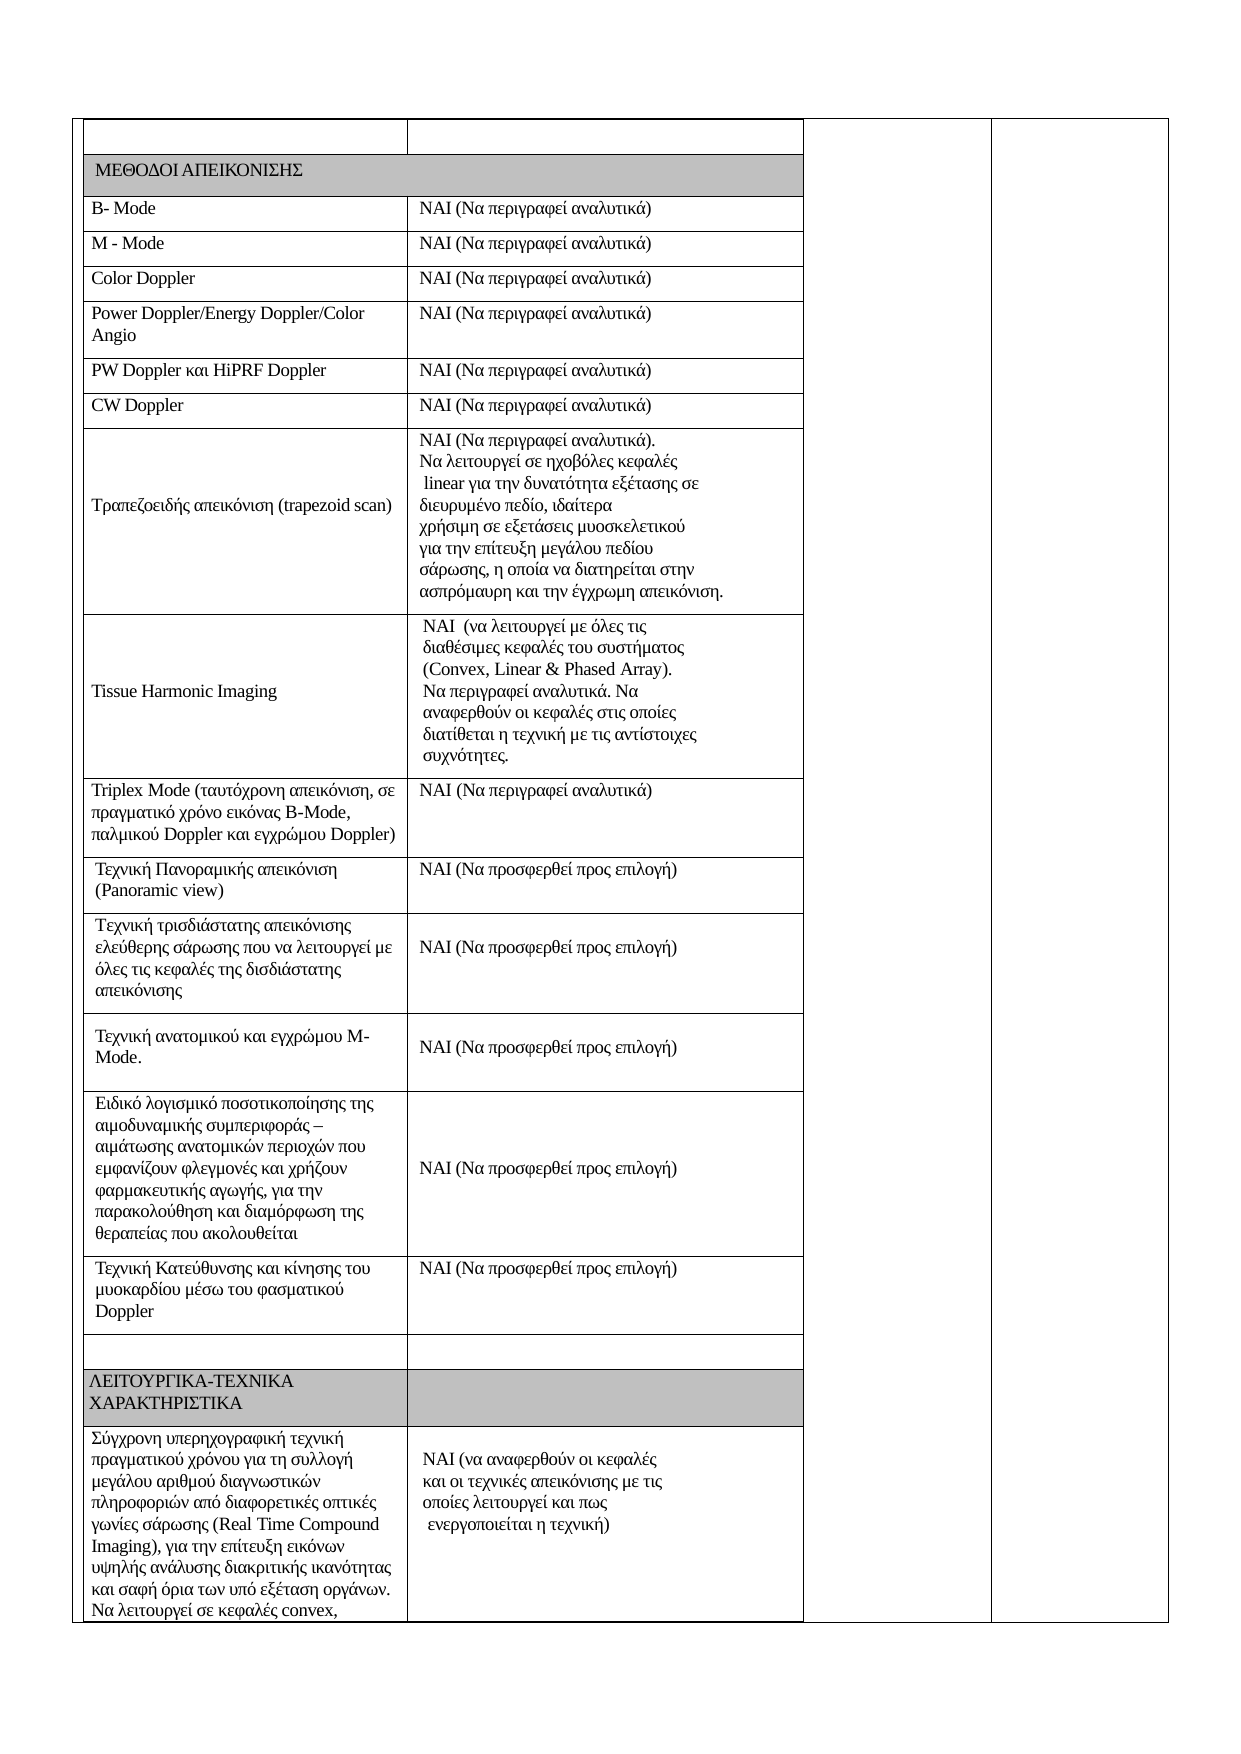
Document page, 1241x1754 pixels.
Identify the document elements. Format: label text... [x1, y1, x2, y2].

table_cell [408, 120, 803, 154]
table_cell [408, 1335, 803, 1369]
table_cell Σύγχρονη υπερηχογραφική τεχνική πραγματικού χρόνου για τη συλλογή μεγάλου αριθμού διαγνωστικών πληροφοριών από διαφορετικές οπτικές γωνίες σάρωσης (Real Time Compound Imaging), για την επίτευξη εικόνων υψηλής ανάλυσης διακριτικής ικανότητας και σαφή όρια των υπό εξέταση οργάνων. Να λειτουργεί σε κεφαλές convex, [84, 1427, 407, 1621]
table_cell ΝΑΙ (να αναφερθούν οι κεφαλές και οι τεχνικές απεικόνισης με τις οποίες λειτουργεί και πως ενεργοποιείται η τεχνική) [408, 1427, 803, 1621]
table_cell ΝΑΙ (Να περιγραφεί αναλυτικά) [408, 394, 803, 428]
table_cell [84, 1335, 407, 1369]
table_cell Ειδικό λογισμικό ποσοτικοποίησης της αιμοδυναμικής συμπεριφοράς – αιμάτωσης ανατομικών περιοχών που εμφανίζουν φλεγμονές και χρήζουν φαρμακευτικής αγωγής, για την παρακολούθηση και διαμόρφωση της θεραπείας που ακολουθείται [84, 1092, 407, 1256]
table_cell MΕΘΟΔΟΙ ΑΠΕΙΚΟΝΙΣΗΣ [84, 155, 803, 196]
table_cell Τραπεζοειδής απεικόνιση (trapezoid scan) [84, 429, 407, 614]
table_cell Tεχνική τρισδιάστατης απεικόνισης ελεύθερης σάρωσης που να λειτουργεί με όλες τις κεφαλές της δισδιάστατης απεικόνισης [84, 914, 407, 1013]
table_cell [84, 120, 407, 154]
table_cell ΝΑΙ (Να προσφερθεί προς επιλογή) [408, 914, 803, 1013]
table_cell ΝΑΙ (Να περιγραφεί αναλυτικά) [408, 267, 803, 301]
table_cell [804, 119, 991, 1622]
table_cell Τεχνική ανατομικού και εγχρώμου M-Mode. [84, 1014, 407, 1091]
table_cell ΝΑΙ (Να περιγραφεί αναλυτικά). Να λειτουργεί σε ηχοβόλες κεφαλές linear για την δυνατότητα εξέτασης σε διευρυμένο πεδίο, ιδαίτερα χρήσιμη σε εξετάσεις μυοσκελετικού για την επίτευξη μεγάλου πεδίου σάρωσης, η οποία να διατηρείται στην ασπρόμαυρη και την έγχρωμη απεικόνιση. [408, 429, 803, 614]
table_cell M - Mode [84, 232, 407, 266]
table_cell ΝΑΙ (Να προσφερθεί προς επιλογή) [408, 1014, 803, 1091]
table_cell ΝΑΙ (Να περιγραφεί αναλυτικά) [408, 197, 803, 231]
table_cell ΝΑΙ (Να περιγραφεί αναλυτικά) [408, 779, 803, 857]
table_cell PW Doppler και HiPRF Doppler [84, 359, 407, 393]
table_cell [992, 119, 1168, 1622]
table_cell ΝΑΙ (να λειτουργεί με όλες τις διαθέσιμες κεφαλές του συστήματος (Convex, Linear & Phased Array). Να περιγραφεί αναλυτικά. Να αναφερθούν οι κεφαλές στις οποίες διατίθεται η τεχνική με τις αντίστοιχες συχνότητες. [408, 615, 803, 778]
table_cell Triplex Mode (ταυτόχρονη απεικόνιση, σε πραγματικό χρόνο εικόνας B-Mode, παλμικού Doppler και εγχρώμου Doppler) [84, 779, 407, 857]
table_cell ΝΑΙ (Να προσφερθεί προς επιλογή) [408, 1257, 803, 1334]
table_cell ΝΑΙ (Να προσφερθεί προς επιλογή) [408, 858, 803, 913]
table_cell ΝΑΙ (Να περιγραφεί αναλυτικά) [408, 232, 803, 266]
table_cell B- Mode [84, 197, 407, 231]
table_cell [73, 119, 83, 1622]
table_cell Τεχνική Κατεύθυνσης και κίνησης του μυοκαρδίου μέσω του φασματικού Doppler [84, 1257, 407, 1334]
table_cell Color Doppler [84, 267, 407, 301]
table_cell Tissue Harmonic Imaging [84, 615, 407, 778]
table_cell Τεχνική Πανοραμικής απεικόνιση (Panoramic view) [84, 858, 407, 913]
table_cell ΝΑΙ (Να προσφερθεί προς επιλογή) [408, 1092, 803, 1256]
table_cell [408, 1370, 803, 1426]
table_cell CW Doppler [84, 394, 407, 428]
table_cell ΝΑΙ (Να περιγραφεί αναλυτικά) [408, 359, 803, 393]
table_cell Power Doppler/Energy Doppler/Color Angio [84, 302, 407, 358]
table_cell ΛΕΙΤΟΥΡΓΙΚΑ-ΤΕΧΝΙΚΑ ΧΑΡΑΚΤΗΡΙΣΤΙΚΑ [84, 1370, 407, 1426]
table_cell ΝΑΙ (Να περιγραφεί αναλυτικά) [408, 302, 803, 358]
